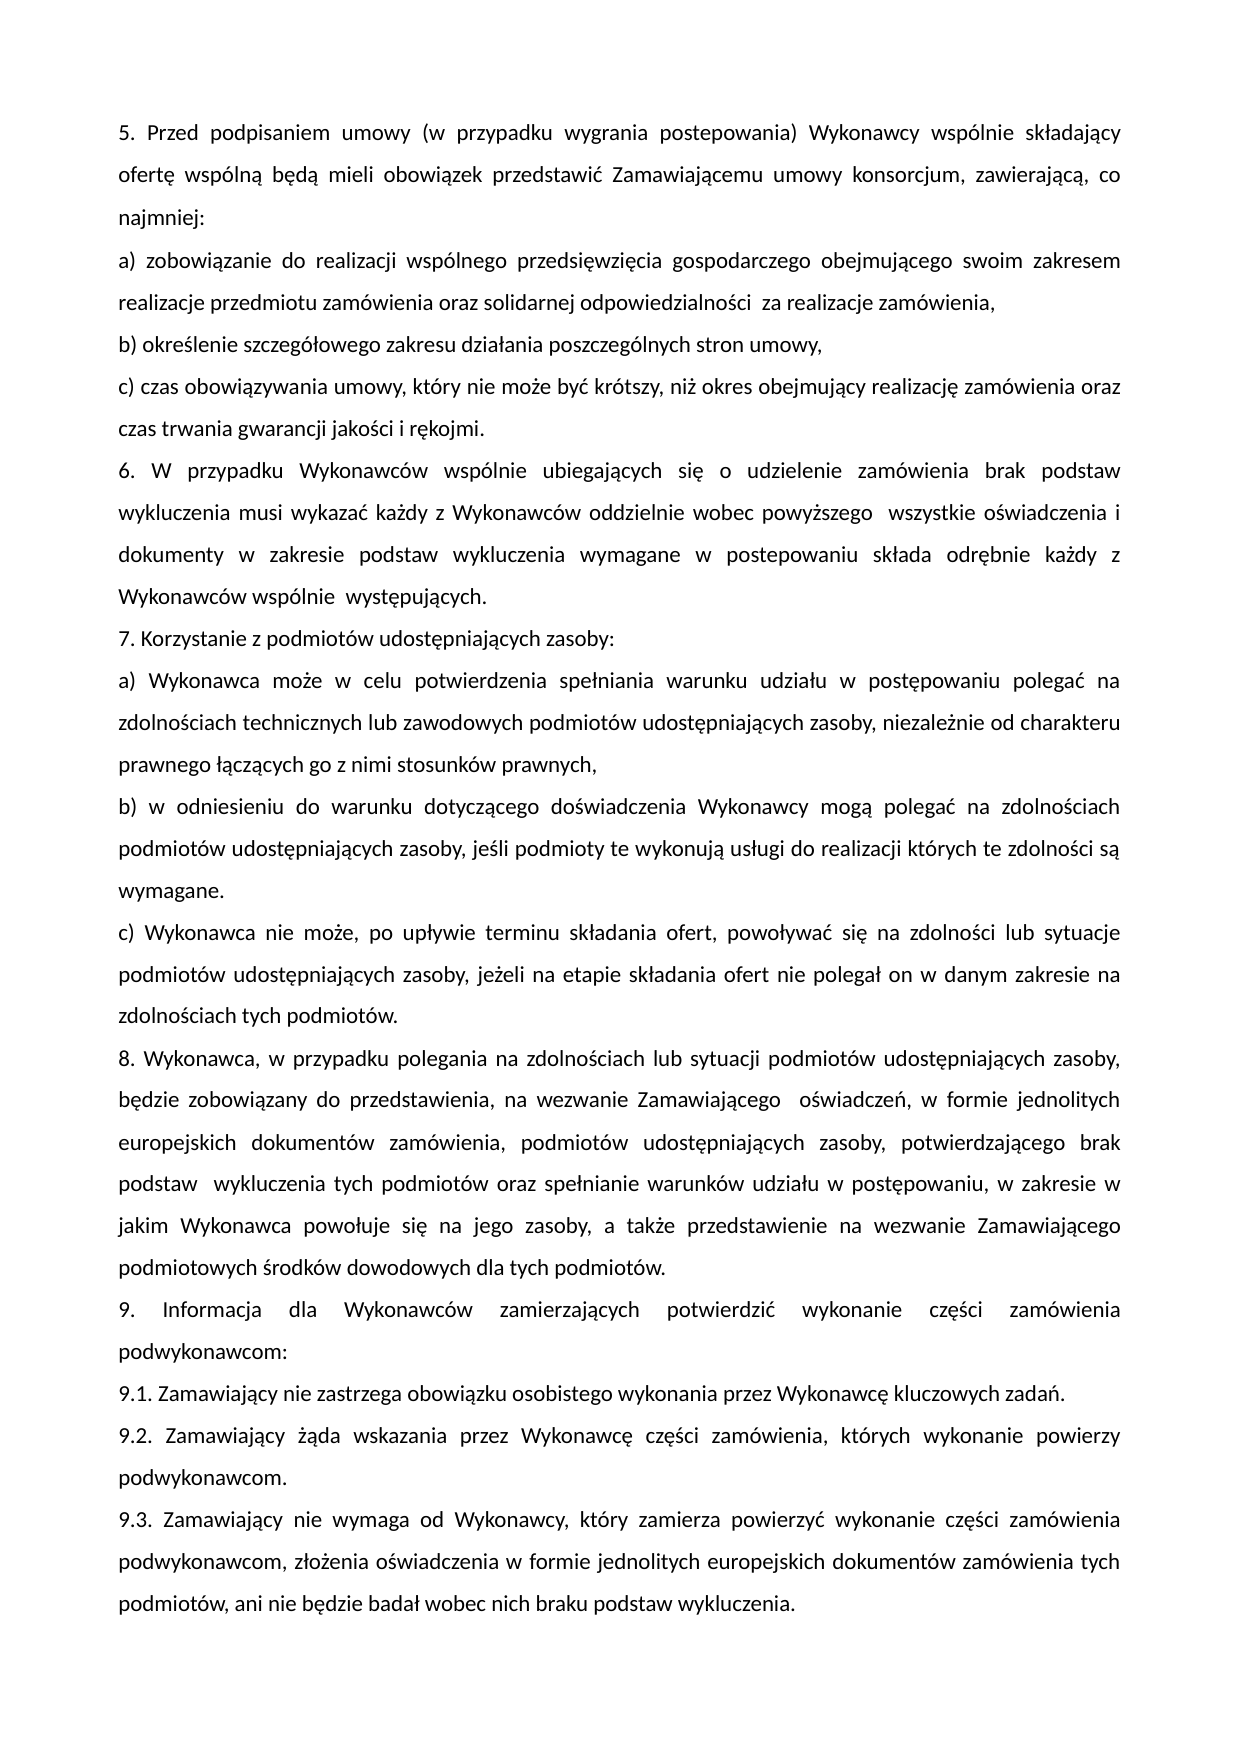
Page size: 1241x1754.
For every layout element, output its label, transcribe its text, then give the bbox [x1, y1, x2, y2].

text 7. Korzystanie z podmiotów udostępniających zasoby: [118, 624, 1122, 652]
text a) Wykonawca może w celu potwierdzenia spełniania warunku udziału w postępowaniu polegać na zdolnościach technicznych lub zawodowych podmiotów udostępniających zasoby, niezależnie od charakteru prawnego łączących go z nimi stosunków prawnych, [118, 666, 1122, 778]
text b) w odniesieniu do warunku dotyczącego doświadczenia Wykonawcy mogą polegać na zdolnościach podmiotów udostępniających zasoby, jeśli podmioty te wykonują usługi do realizacji których te zdolności są wymagane. [118, 792, 1122, 904]
text a) zobowiązanie do realizacji wspólnego przedsięwzięcia gospodarczego obejmującego swoim zakresem realizacje przedmiotu zamówienia oraz solidarnej odpowiedzialności za realizacje zamówienia, [118, 246, 1122, 316]
text 9. Informacja dla Wykonawców zamierzających potwierdzić wykonanie części zamówienia podwykonawcom: [118, 1296, 1122, 1366]
text c) czas obowiązywania umowy, który nie może być krótszy, niż okres obejmujący realizację zamówienia oraz czas trwania gwarancji jakości i rękojmi. [118, 372, 1122, 442]
text 8. Wykonawca, w przypadku polegania na zdolnościach lub sytuacji podmiotów udostępniających zasoby, będzie zobowiązany do przedstawienia, na wezwanie Zamawiającego oświadczeń, w formie jednolitych europejskich dokumentów zamówienia, podmiotów udostępniających zasoby, potwierdzającego brak podstaw wykluczenia tych podmiotów oraz spełnianie warunków udziału w postępowaniu, w zakresie w jakim Wykonawca powołuje się na jego zasoby, a także przedstawienie na wezwanie Zamawiającego podmiotowych środków dowodowych dla tych podmiotów. [118, 1044, 1122, 1282]
text c) Wykonawca nie może, po upływie terminu składania ofert, powoływać się na zdolności lub sytuacje podmiotów udostępniających zasoby, jeżeli na etapie składania ofert nie polegał on w danym zakresie na zdolnościach tych podmiotów. [118, 918, 1122, 1030]
text 5. Przed podpisaniem umowy (w przypadku wygrania postepowania) Wykonawcy wspólnie składający ofertę wspólną będą mieli obowiązek przedstawić Zamawiającemu umowy konsorcjum, zawierającą, co najmniej: [118, 118, 1122, 232]
text 9.3. Zamawiający nie wymaga od Wykonawcy, który zamierza powierzyć wykonanie części zamówienia podwykonawcom, złożenia oświadczenia w formie jednolitych europejskich dokumentów zamówienia tych podmiotów, ani nie będzie badał wobec nich braku podstaw wykluczenia. [118, 1505, 1122, 1617]
text b) określenie szczegółowego zakresu działania poszczególnych stron umowy, [118, 330, 1122, 358]
text 9.1. Zamawiający nie zastrzega obowiązku osobistego wykonania przez Wykonawcę kluczowych zadań. [118, 1379, 1122, 1407]
text 6. W przypadku Wykonawców wspólnie ubiegających się o udzielenie zamówienia brak podstaw wykluczenia musi wykazać każdy z Wykonawców oddzielnie wobec powyższego wszystkie oświadczenia i dokumenty w zakresie podstaw wykluczenia wymagane w postepowaniu składa odrębnie każdy z Wykonawców wspólnie występujących. [118, 456, 1122, 610]
text 9.2. Zamawiający żąda wskazania przez Wykonawcę części zamówienia, których wykonanie powierzy podwykonawcom. [118, 1421, 1122, 1491]
